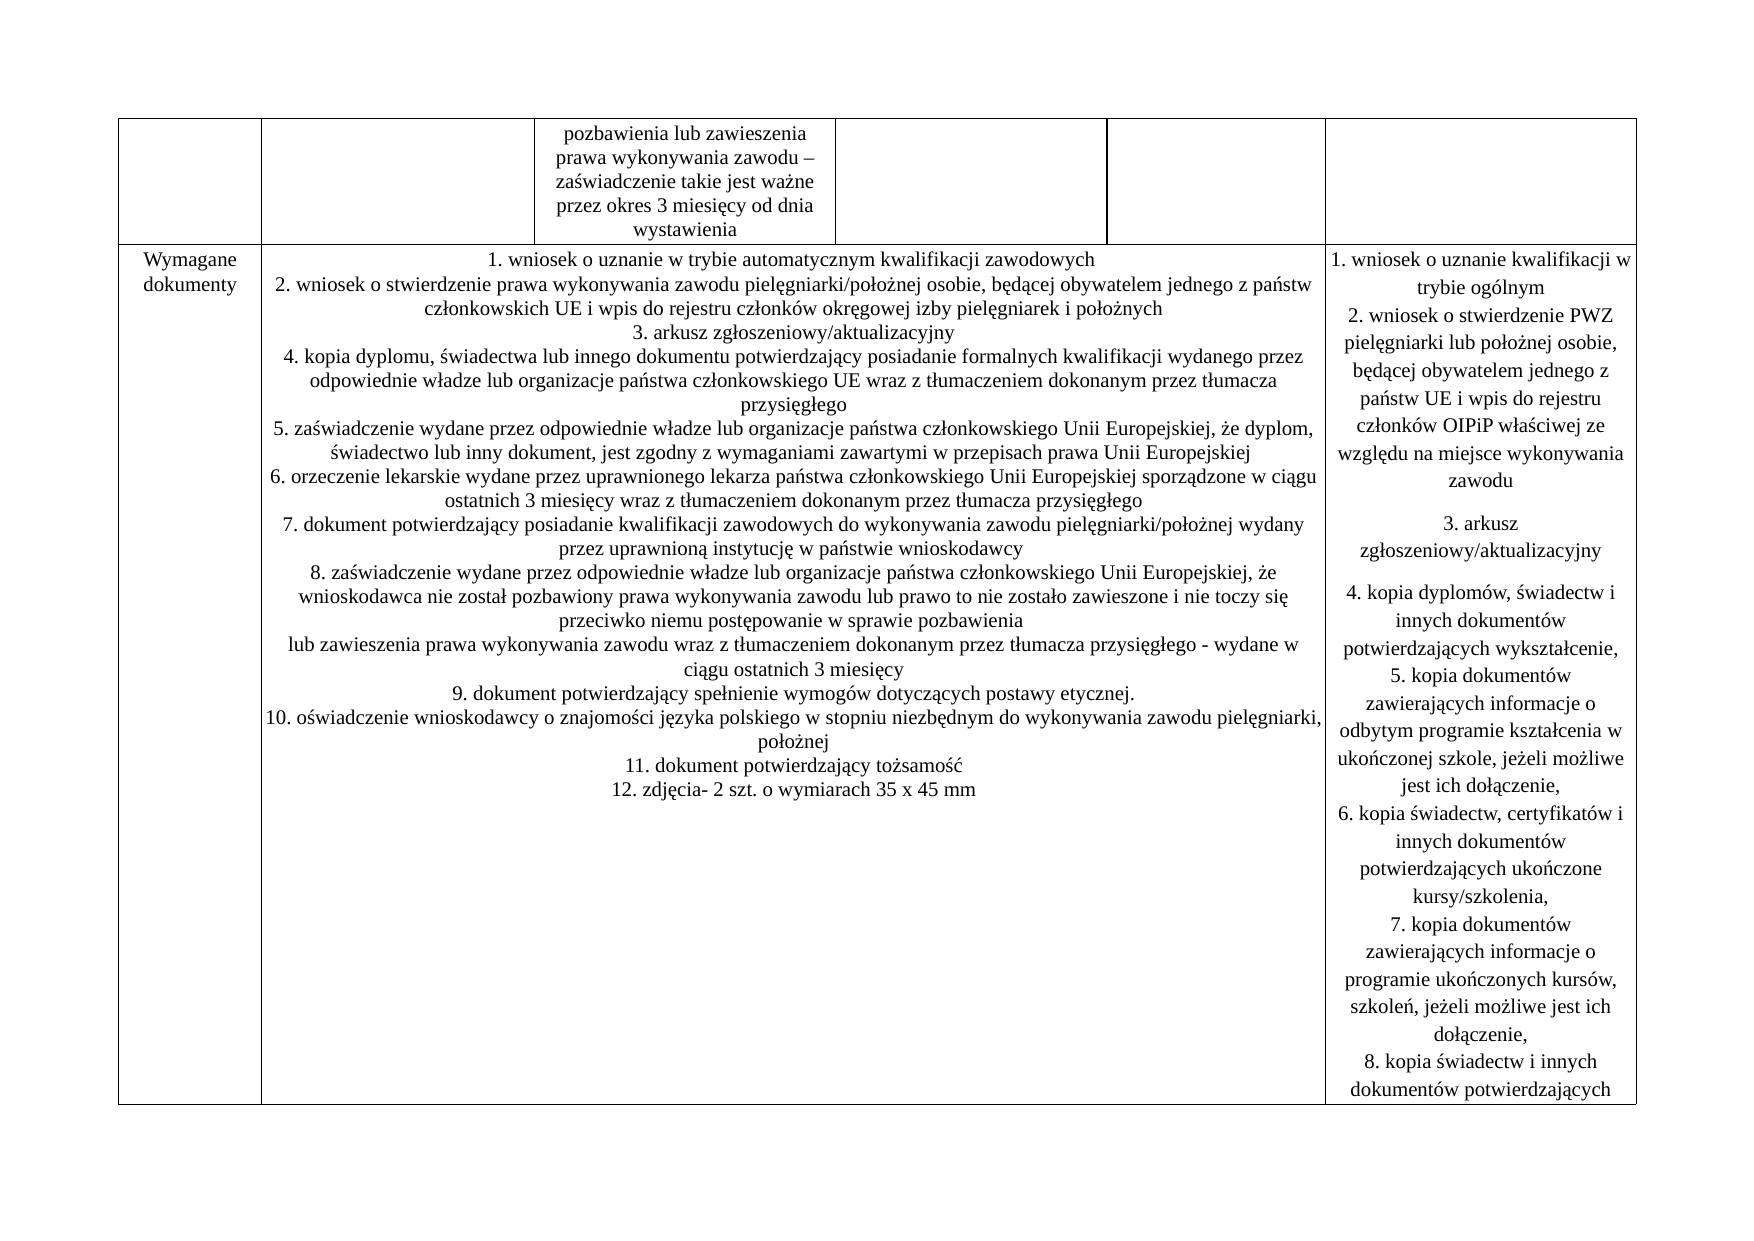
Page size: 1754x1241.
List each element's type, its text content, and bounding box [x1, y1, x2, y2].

table_cell 1. wniosek o uznanie w trybie automatycznym kwalifikacji zawodowych 2. wniosek o stwierdzenie prawa wykonywania zawodu pielęgniarki/położnej osobie, będącej obywatelem jednego z państw członkowskich UE i wpis do rejestru członków okręgowej izby pielęgniarek i położnych 3. arkusz zgłoszeniowy/aktualizacyjny 4. kopia dyplomu, świadectwa lub innego dokumentu potwierdzający posiadanie formalnych kwalifikacji wydanego przez odpowiednie władze lub organizacje państwa członkowskiego UE wraz z tłumaczeniem dokonanym przez tłumacza przysięgłego 5. zaświadczenie wydane przez odpowiednie władze lub organizacje państwa członkowskiego Unii Europejskiej, że dyplom, świadectwo lub inny dokument, jest zgodny z wymaganiami zawartymi w przepisach prawa Unii Europejskiej 6. orzeczenie lekarskie wydane przez uprawnionego lekarza państwa członkowskiego Unii Europejskiej sporządzone w ciągu ostatnich 3 miesięcy wraz z tłumaczeniem dokonanym przez tłumacza przysięgłego 7. dokument potwierdzający posiadanie kwalifikacji zawodowych do wykonywania zawodu pielęgniarki/położnej wydany przez uprawnioną instytucję w państwie wnioskodawcy 8. zaświadczenie wydane przez odpowiednie władze lub organizacje państwa członkowskiego Unii Europejskiej, że wnioskodawca nie został pozbawiony prawa wykonywania zawodu lub prawo to nie zostało zawieszone i nie toczy się przeciwko niemu postępowanie w sprawie pozbawienia lub zawieszenia prawa wykonywania zawodu wraz z tłumaczeniem dokonanym przez tłumacza przysięgłego - wydane w ciągu ostatnich 3 miesięcy 9. dokument potwierdzający spełnienie wymogów dotyczących postawy etycznej. 10. oświadczenie wnioskodawcy o znajomości języka polskiego w stopniu niezbędnym do wykonywania zawodu pielęgniarki, położnej 11. dokument potwierdzający tożsamość 12. zdjęcia- 2 szt. o wymiarach 35 x 45 mm [262, 245, 1325, 1104]
table_cell [262, 119, 534, 244]
table_cell [119, 119, 261, 244]
table_cell [1326, 119, 1636, 244]
table_cell Wymagane dokumenty [119, 245, 261, 1104]
table_cell pozbawienia lub zawieszenia prawa wykonywania zawodu – zaświadczenie takie jest ważne przez okres 3 miesięcy od dnia wystawienia [535, 119, 835, 244]
table_cell 1. wniosek o uznanie kwalifikacji w trybie ogólnym 2. wniosek o stwierdzenie PWZ pielęgniarki lub położnej osobie, będącej obywatelem jednego z państw UE i wpis do rejestru członków OIPiP właściwej ze względu na miejsce wykonywania zawodu 3. arkusz zgłoszeniowy/aktualizacyjny 4. kopia dyplomów, świadectw i innych dokumentów potwierdzających wykształcenie, 5. kopia dokumentów zawierających informacje o odbytym programie kształcenia w ukończonej szkole, jeżeli możliwe jest ich dołączenie, 6. kopia świadectw, certyfikatów i innych dokumentów potwierdzających ukończone kursy/szkolenia, 7. kopia dokumentów zawierających informacje o programie ukończonych kursów, szkoleń, jeżeli możliwe jest ich dołączenie, 8. kopia świadectw i innych dokumentów potwierdzających [1326, 245, 1636, 1104]
